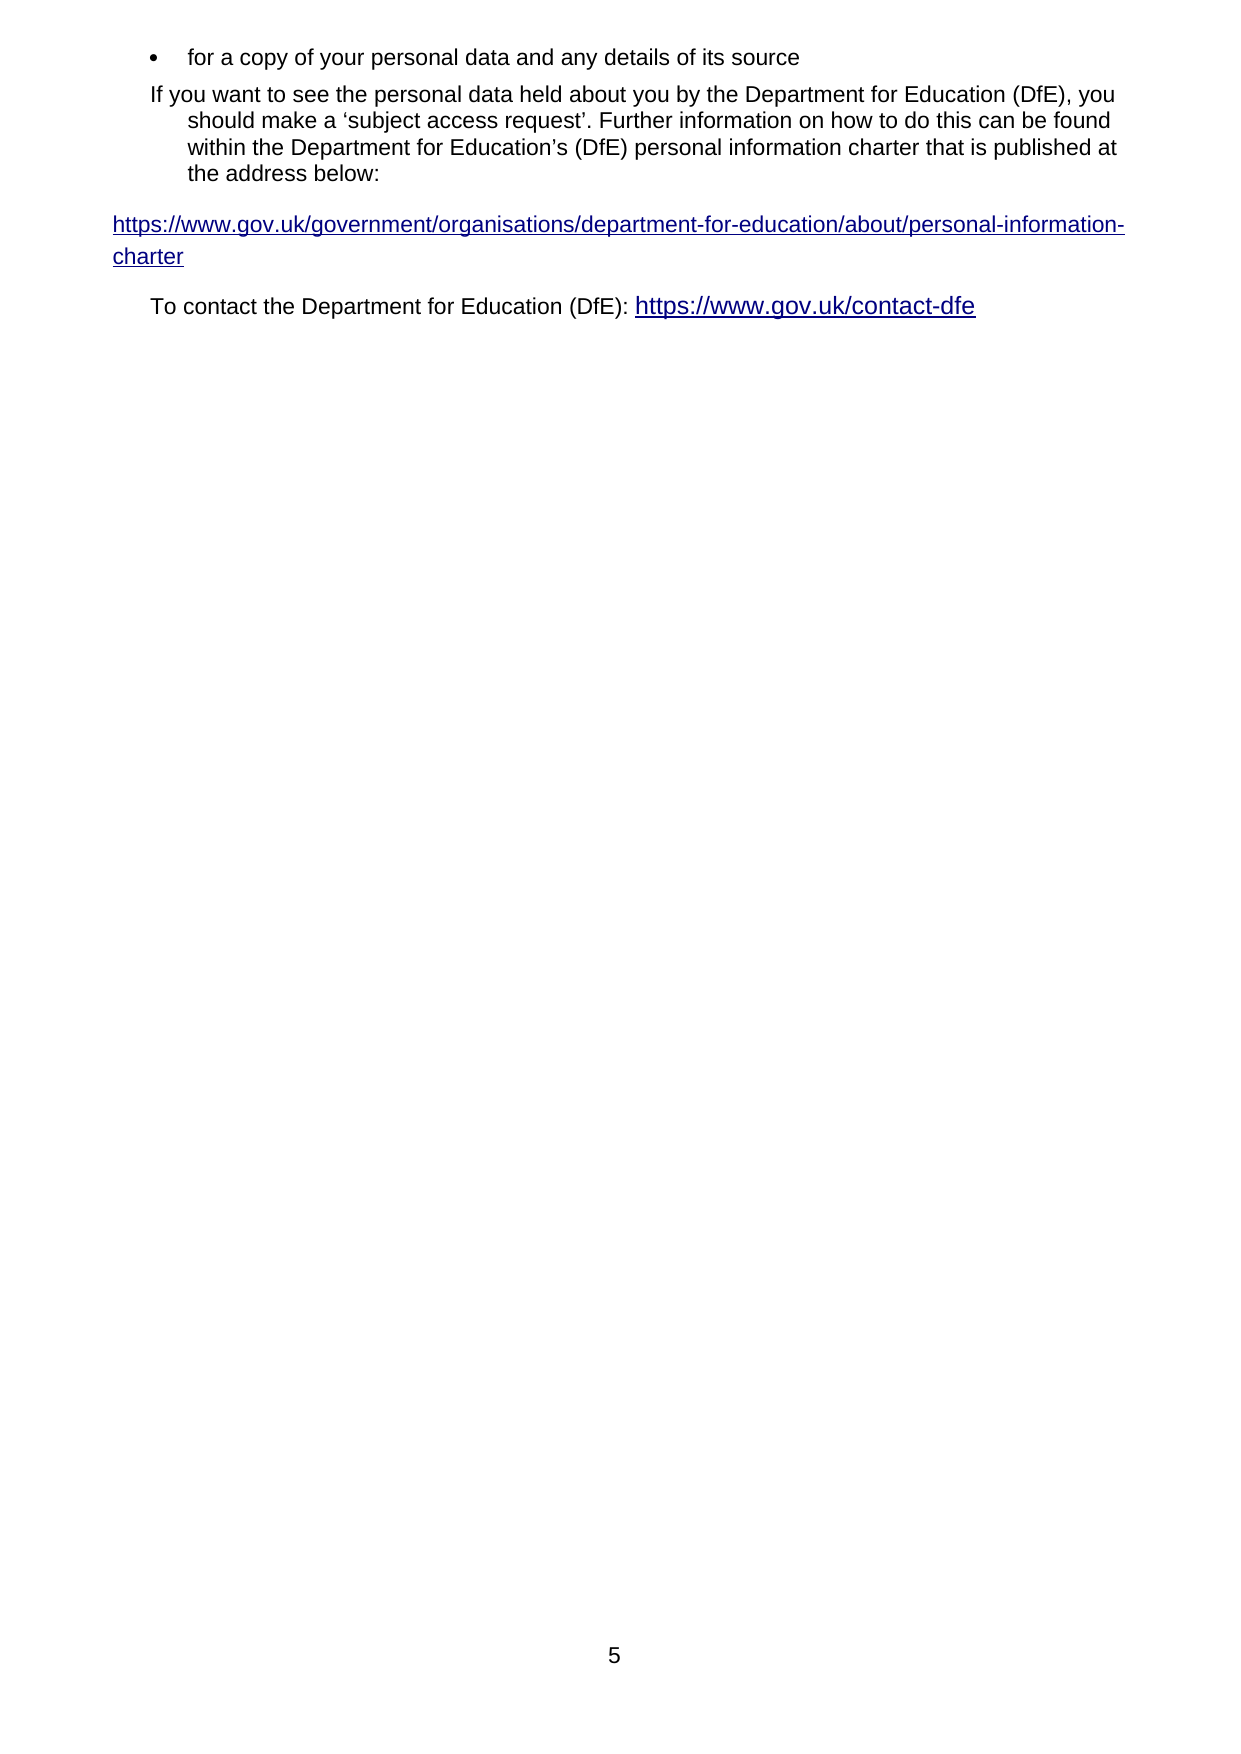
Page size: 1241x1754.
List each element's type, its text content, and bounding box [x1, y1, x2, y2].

text If you want to see the personal data held about you by the Department for Education (DfE), you should make a ‘subject access request’. Further information on how to do this can be found within the Department for Education’s (DfE) personal information charter that is published at the address below: [150, 81, 1128, 186]
list for a copy of your personal data and any details of its source [150, 44, 1128, 71]
text https://www.gov.uk/government/organisations/department-for-education/about/personal-information-charter [112, 211, 1128, 269]
list To contact the Department for Education (DfE): https://www.gov.uk/contact-dfe [150, 291, 1128, 320]
